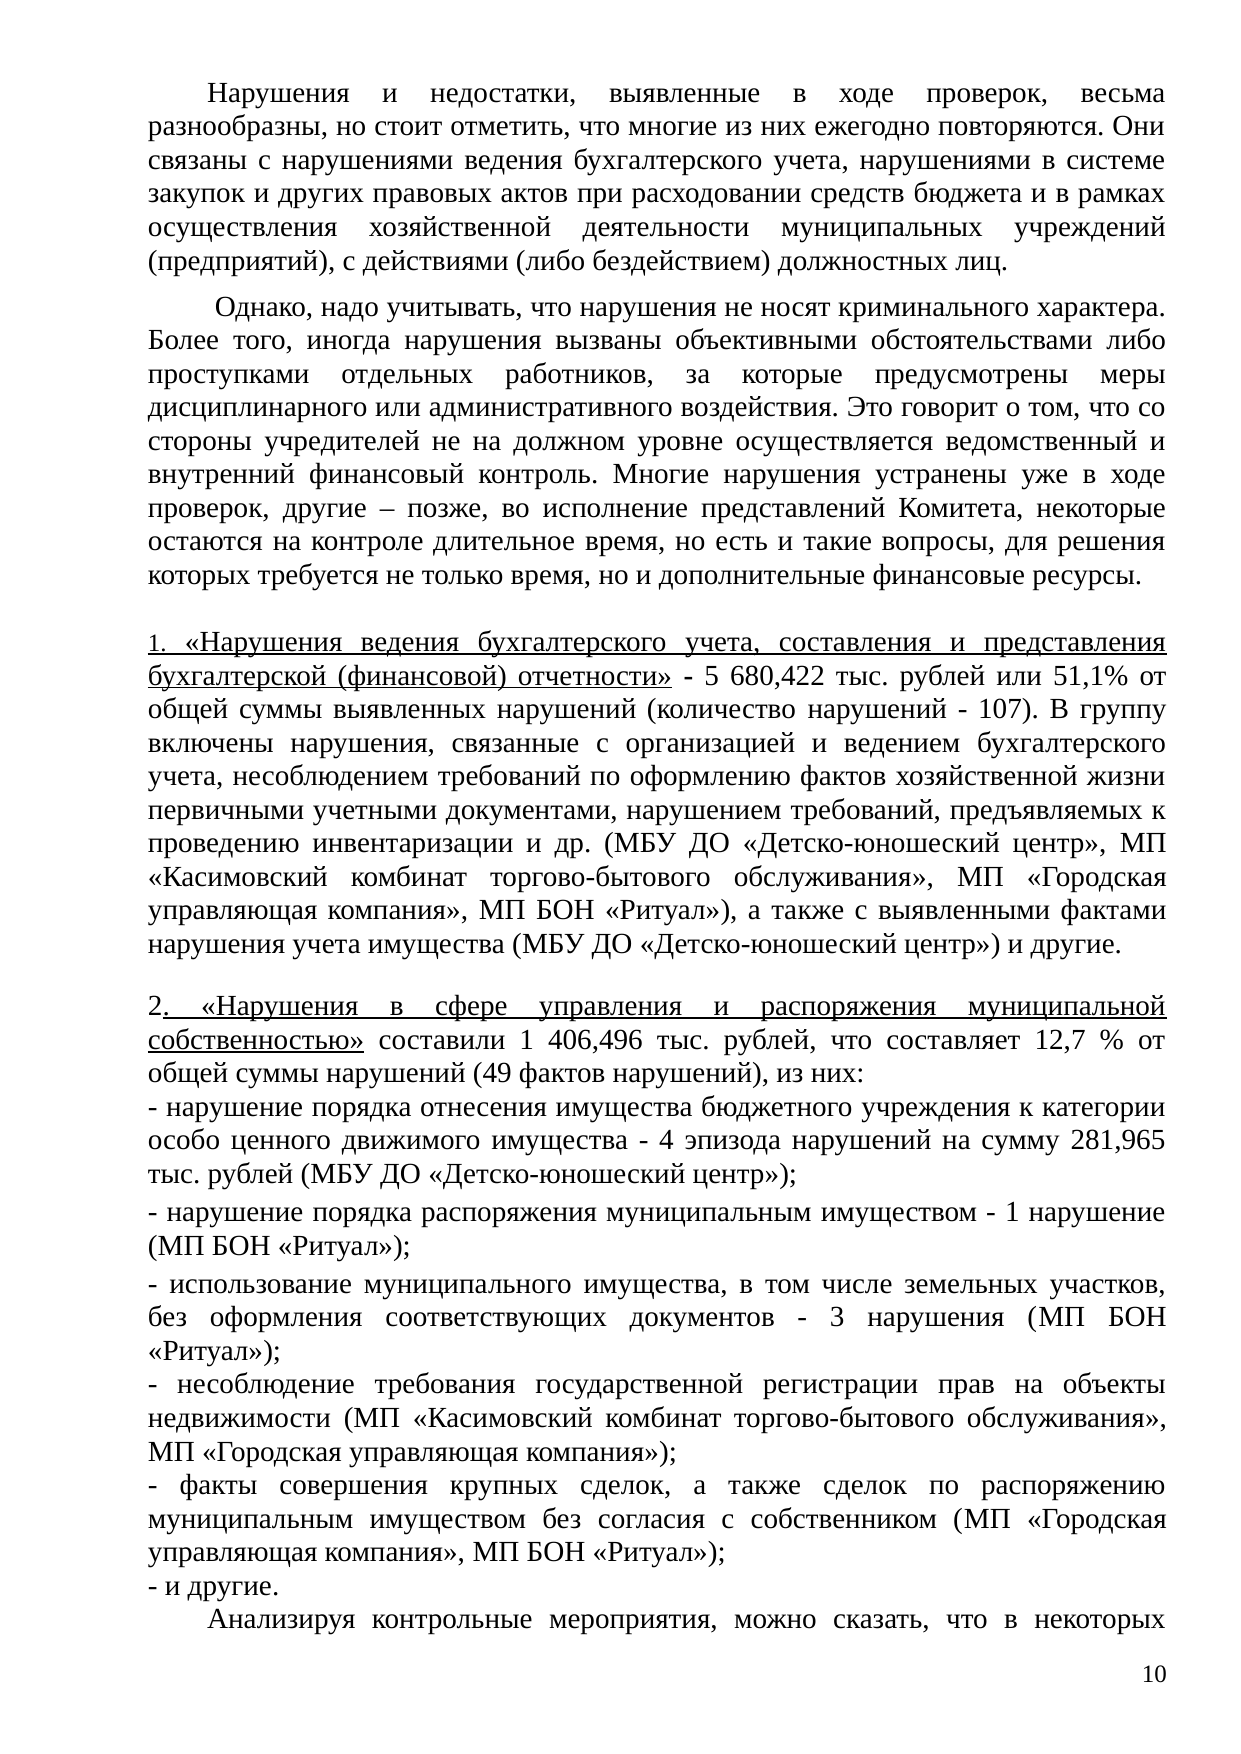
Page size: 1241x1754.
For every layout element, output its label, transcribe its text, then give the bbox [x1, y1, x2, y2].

text Однако, надо учитывать, что нарушения не носят криминального характера. Более того, иногда нарушения вызваны объективными обстоятельствами либо проступками отдельных работников, за которые предусмотрены меры дисциплинарного или административного воздействия. Это говорит о том, что со стороны учредителей не на должном уровне осуществляется ведомственный и внутренний финансовый контроль. Многие нарушения устранены уже в ходе проверок, другие – позже, во исполнение представлений Комитета, некоторые остаются на контроле длительное время, но есть и такие вопросы, для решения которых требуется не только время, но и дополнительные финансовые ресурсы. [148, 289, 1167, 591]
text - факты совершения крупных сделок, а также сделок по распоряжению муниципальным имуществом без согласия с собственником (МП «Городская управляющая компания», МП БОН «Ритуал»); [148, 1467, 1167, 1568]
text - несоблюдение требования государственной регистрации прав на объекты недвижимости (МП «Касимовский комбинат торгово-бытового обслуживания», МП «Городская управляющая компания»); [148, 1367, 1167, 1467]
text - использование муниципального имущества, в том числе земельных участков, без оформления соответствующих документов - 3 нарушения (МП БОН «Ритуал»); [148, 1266, 1167, 1367]
text Нарушения и недостатки, выявленные в ходе проверок, весьма разнообразны, но стоит отметить, что многие из них ежегодно повторяются. Они связаны с нарушениями ведения бухгалтерского учета, нарушениями в системе закупок и других правовых актов при расходовании средств бюджета и в рамках осуществления хозяйственной деятельности муниципальных учреждений (предприятий), с действиями (либо бездействием) должностных лиц. [148, 75, 1167, 276]
text Анализируя контрольные мероприятия, можно сказать, что в некоторых [148, 1601, 1167, 1635]
text 2. «Нарушения в сфере управления и распоряжения муниципальной собственностью» составили 1 406,496 тыс. рублей, что составляет 12,7 % от общей суммы нарушений (49 фактов нарушений), из них: [148, 988, 1167, 1089]
text - и другие. [148, 1568, 1167, 1601]
text бухгалтерской (финансовой) отчетности» - 5 680,422 тыс. рублей или 51,1% от общей суммы выявленных нарушений (количество нарушений - 107). В группу включены нарушения, связанные с организацией и ведением бухгалтерского учета, несоблюдением требований по оформлению фактов хозяйственной жизни первичными учетными документами, нарушением требований, предъявляемых к проведению инвентаризации и др. (МБУ ДО «Детско-юношеский центр», МП «Касимовский комбинат торгово-бытового обслуживания», МП «Городская управляющая компания», МП БОН «Ритуал»), а также с выявленными фактами нарушения учета имущества (МБУ ДО «Детско-юношеский центр») и другие. [148, 655, 1167, 959]
text - нарушение порядка распоряжения муниципальным имуществом - 1 нарушение (МП БОН «Ритуал»); [148, 1194, 1167, 1261]
text 1. «Нарушения ведения бухгалтерского учета, составления и представления [148, 624, 1167, 653]
text - нарушение порядка отнесения имущества бюджетного учреждения к категории особо ценного движимого имущества - 4 эпизода нарушений на сумму 281,965 тыс. рублей (МБУ ДО «Детско-юношеский центр»); [148, 1089, 1167, 1189]
